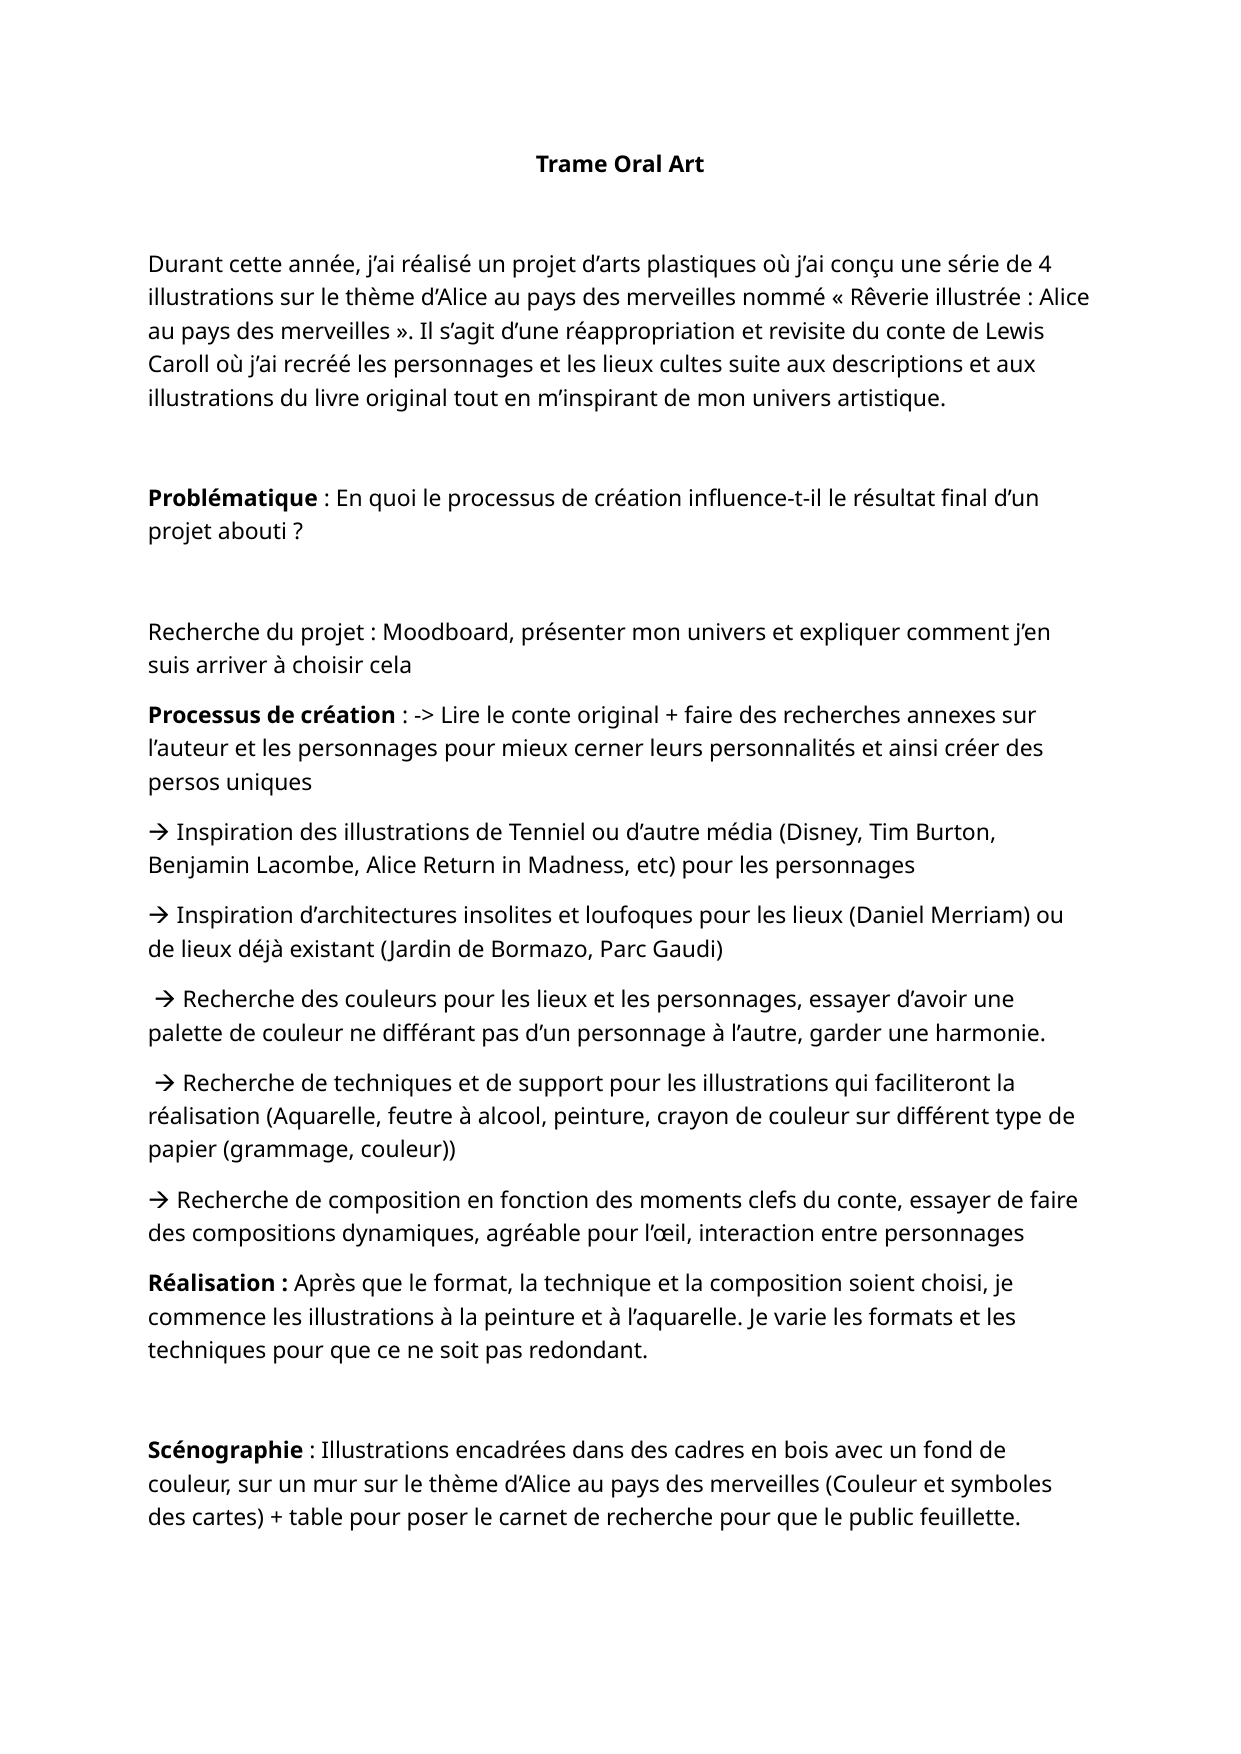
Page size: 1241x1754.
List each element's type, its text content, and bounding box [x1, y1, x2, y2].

text  Inspiration d’architectures insolites et loufoques pour les lieux (Daniel Merriam) ou de lieux déjà existant (Jardin de Bormazo, Parc Gaudi) [148, 899, 1093, 964]
text  Recherche de techniques et de support pour les illustrations qui faciliteront la réalisation (Aquarelle, feutre à alcool, peinture, crayon de couleur sur différent type de papier (grammage, couleur)) [148, 1067, 1093, 1165]
text  Recherche des couleurs pour les lieux et les personnages, essayer d’avoir une palette de couleur ne différant pas d’un personnage à l’autre, garder une harmonie. [148, 983, 1093, 1048]
text Recherche du projet : Moodboard, présenter mon univers et expliquer comment j’en suis arriver à choisir cela [148, 615, 1093, 680]
text Problématique : En quoi le processus de création influence-t-il le résultat final d’un projet abouti ? [148, 482, 1093, 546]
text Réalisation : Après que le format, la technique et la composition soient choisi, je commence les illustrations à la peinture et à l’aquarelle. Je varie les formats et les techniques pour que ce ne soit pas redondant. [148, 1267, 1093, 1365]
text Trame Oral Art [148, 148, 1093, 179]
text Processus de création : -> Lire le conte original + faire des recherches annexes sur l’auteur et les personnages pour mieux cerner leurs personnalités et ainsi créer des persos uniques [148, 699, 1093, 797]
text Durant cette année, j’ai réalisé un projet d’arts plastiques où j’ai conçu une série de 4 illustrations sur le thème d’Alice au pays des merveilles nommé « Rêverie illustrée : Alice au pays des merveilles ». Il s’agit d’une réappropriation et revisite du conte de Lewis Caroll où j’ai recréé les personnages et les lieux cultes suite aux descriptions et aux illustrations du livre original tout en m’inspirant de mon univers artistique. [148, 248, 1093, 413]
text  Recherche de composition en fonction des moments clefs du conte, essayer de faire des compositions dynamiques, agréable pour l’œil, interaction entre personnages [148, 1183, 1093, 1248]
text Scénographie : Illustrations encadrées dans des cadres en bois avec un fond de couleur, sur un mur sur le thème d’Alice au pays des merveilles (Couleur et symboles des cartes) + table pour poser le carnet de recherche pour que le public feuillette. [148, 1434, 1093, 1532]
text  Inspiration des illustrations de Tenniel ou d’autre média (Disney, Tim Burton, Benjamin Lacombe, Alice Return in Madness, etc) pour les personnages [148, 816, 1093, 881]
